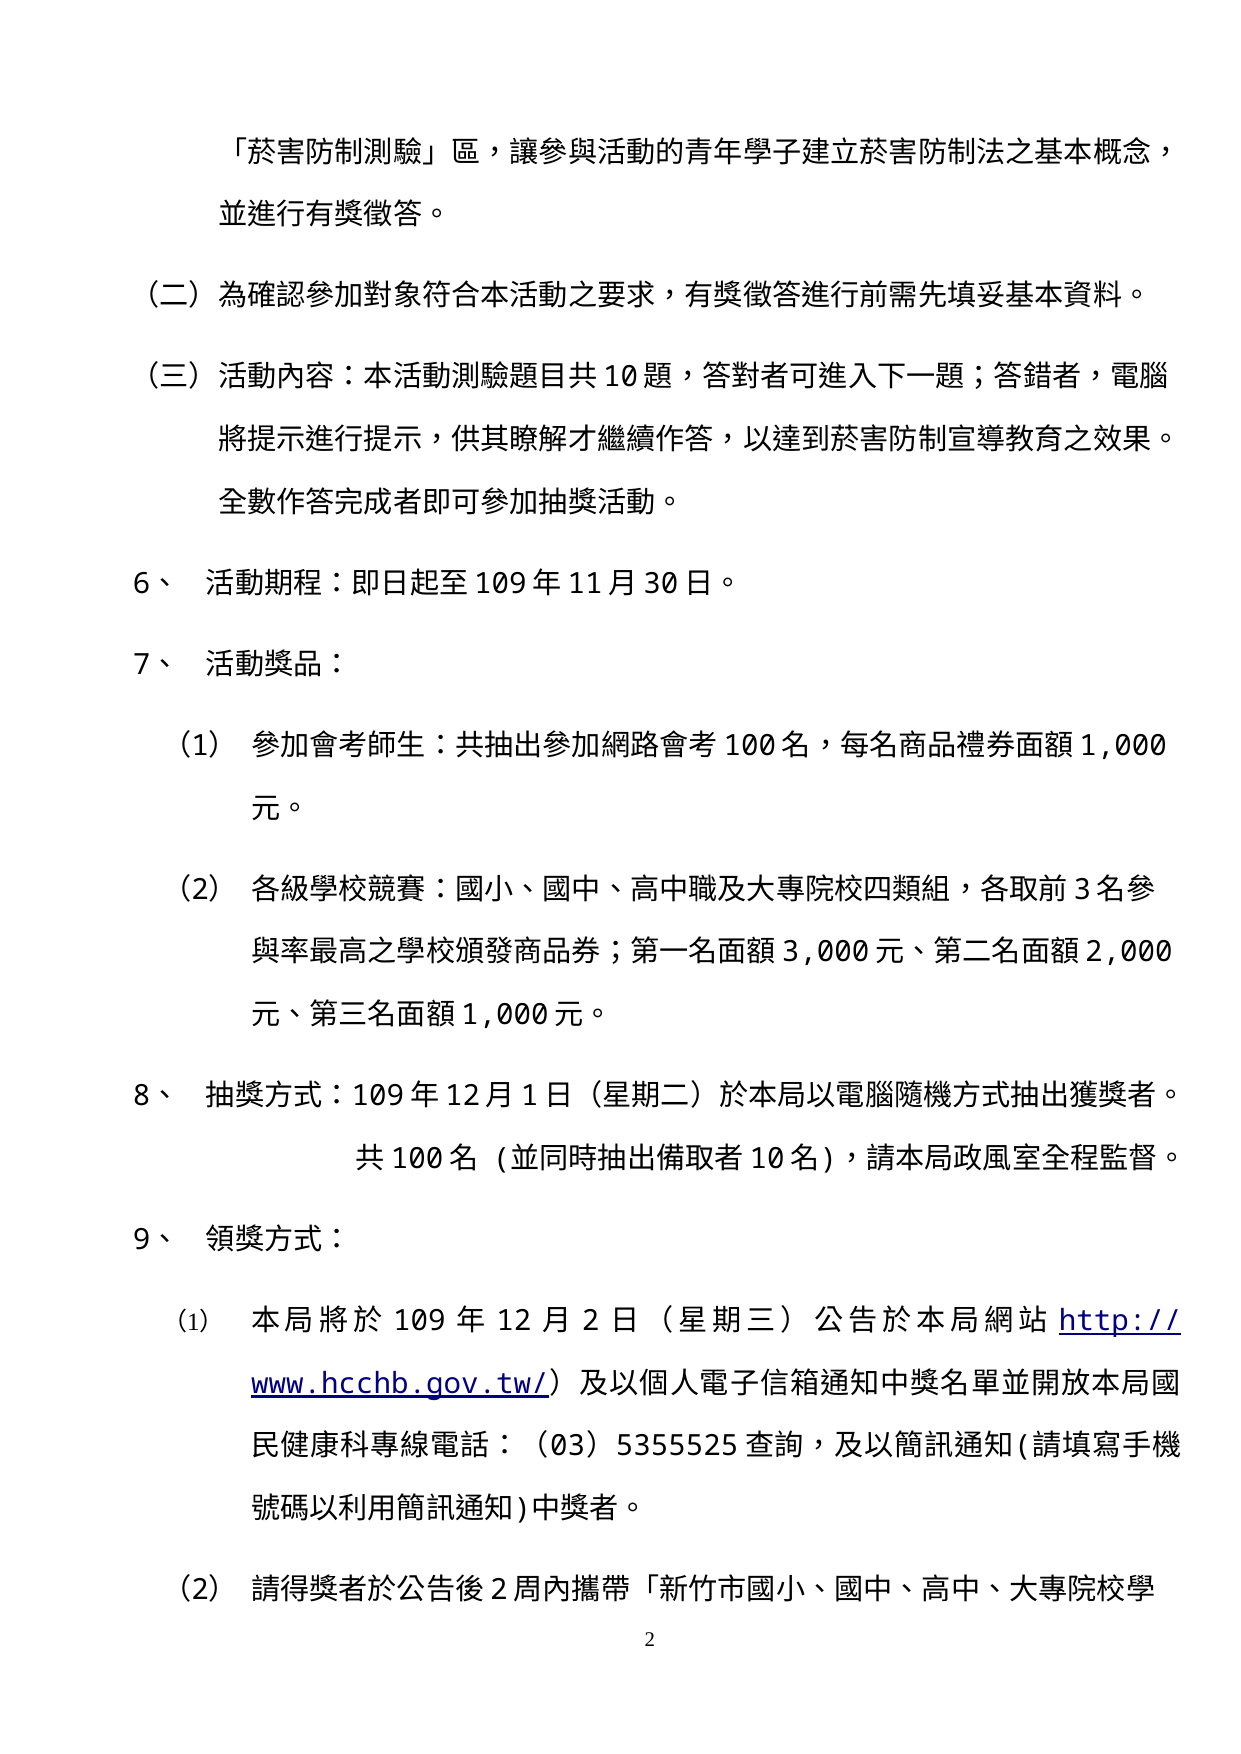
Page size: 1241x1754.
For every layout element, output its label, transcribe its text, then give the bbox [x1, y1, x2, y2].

list 活動獎品： [133, 620, 1181, 683]
text （二）為確認參加對象符合本活動之要求，有獎徵答進行前需先填妥基本資料。 [130, 251, 1182, 314]
text 「菸害防制測驗」區，讓參與活動的青年學子建立菸害防制法之基本概念，並進行有獎徵答。 [130, 108, 1182, 233]
list 活動期程：即日起至109年11月30日。 [133, 539, 1181, 601]
list 參加會考師生：共抽出參加網路會考100名，每名商品禮券面額1,000元。 [162, 701, 1181, 826]
list 領獎方式： [133, 1195, 1181, 1258]
list 抽獎方式：109年12月1日（星期二）於本局以電腦隨機方式抽出獲獎者。共100名 (並同時抽出備取者10名)，請本局政風室全程監督。 [133, 1051, 1181, 1176]
list 各級學校競賽：國小、國中、高中職及大專院校四類組，各取前3名參與率最高之學校頒發商品券；第一名面額3,000元、第二名面額2,000元、第三名面額1,000元。 [162, 845, 1181, 1033]
text （三）活動內容：本活動測驗題目共10題，答對者可進入下一題；答錯者，電腦將提示進行提示，供其瞭解才繼續作答，以達到菸害防制宣導教育之效果。全數作答完成者即可參加抽獎活動。 [130, 333, 1182, 520]
list 請得獎者於公告後2周內攜帶「新竹市國小、國中、高中、大專院校學 [162, 1545, 1181, 1608]
list 本局將於109年12月2日（星期三）公告於本局網站http://www.hcchb.gov.tw/）及以個人電子信箱通知中獎名單並開放本局國民健康科專線電話：（03）5355525查詢，及以簡訊通知(請填寫手機號碼以利用簡訊通知)中獎者。 [162, 1276, 1181, 1526]
